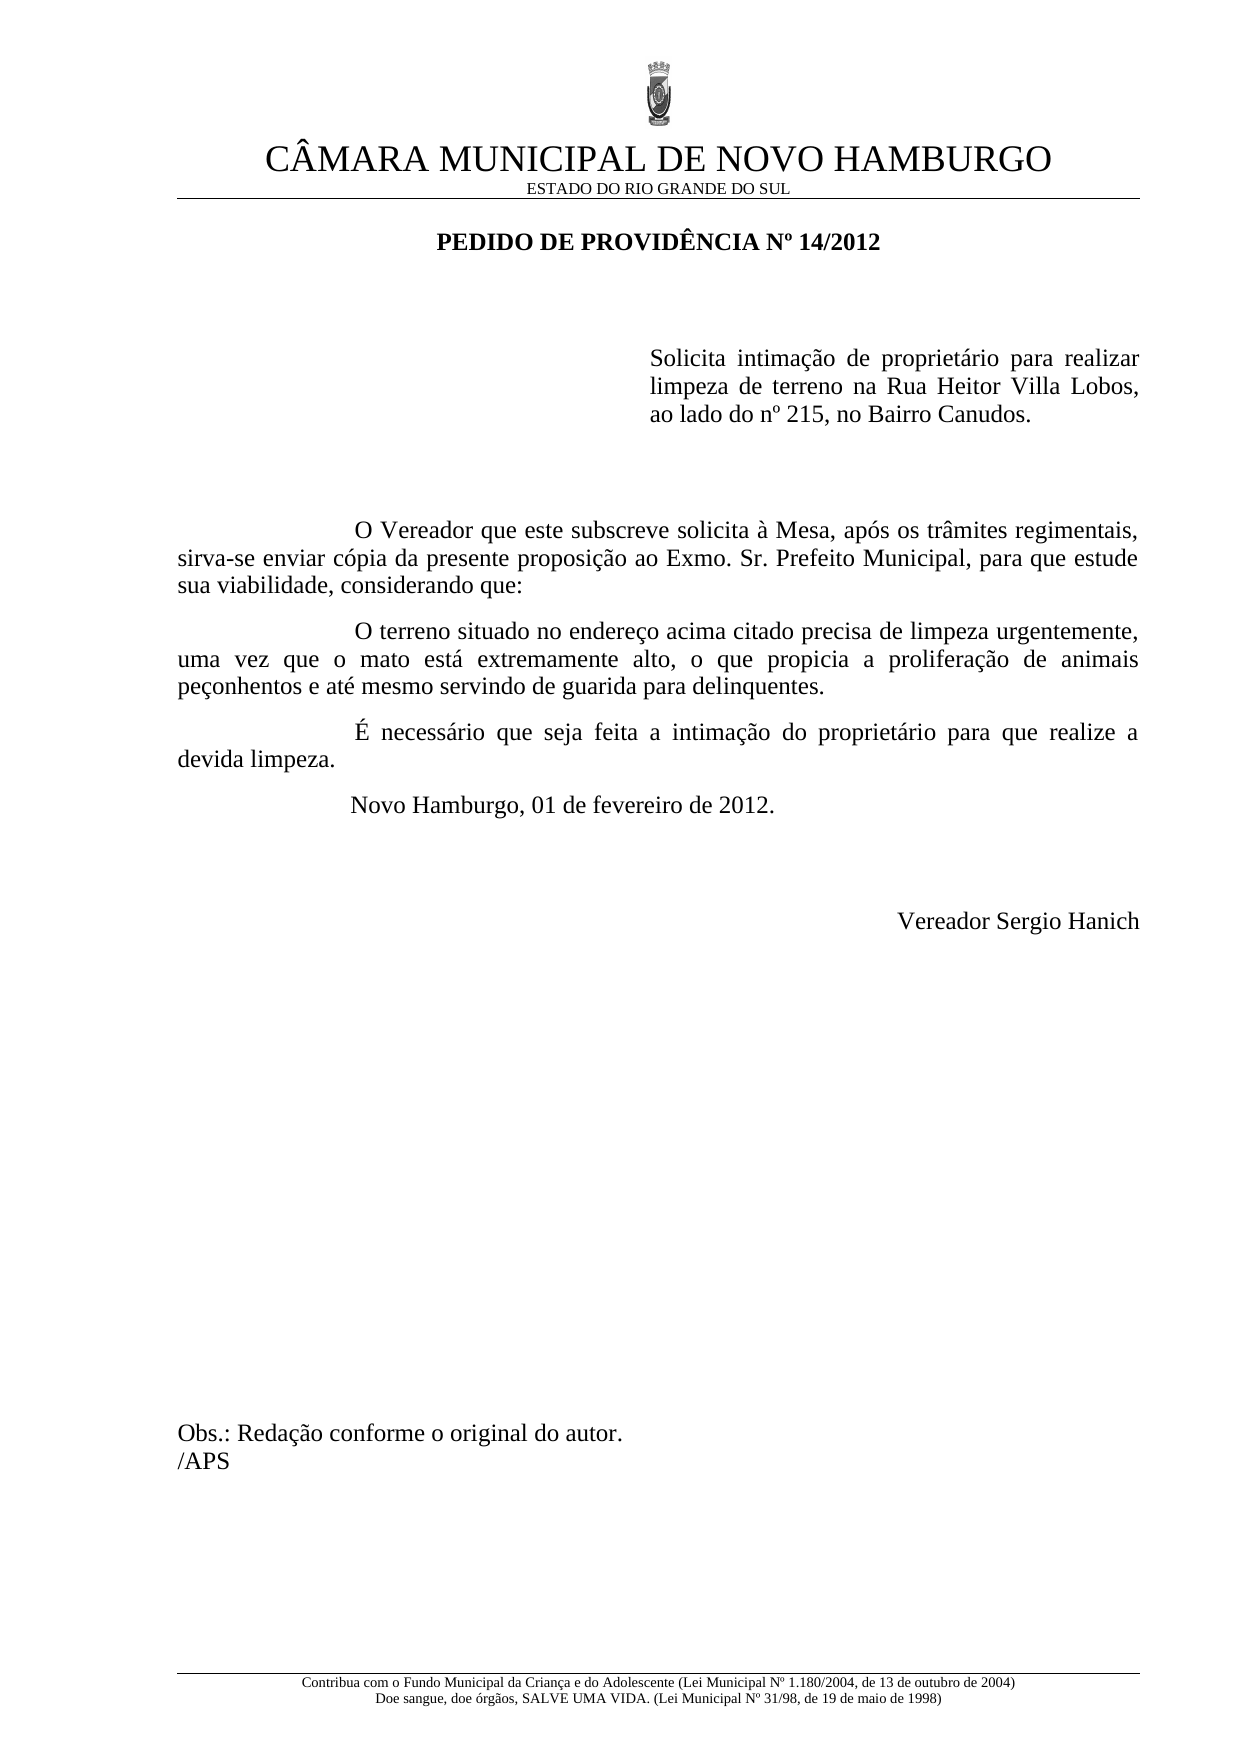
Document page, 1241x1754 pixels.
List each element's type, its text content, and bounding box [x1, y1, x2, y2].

text Vereador Sergio Hanich [177, 907, 1140, 935]
text PEDIDO DE PROVIDÊNCIA Nº 14/2012 [177, 228, 1140, 256]
text /APS [177, 1447, 1140, 1474]
text O terreno situado no endereço acima citado precisa de limpeza urgentemente, uma vez que o mato está extremamente alto, o que propicia a proliferação de animais peçonhentos e até mesmo servindo de guarida para delinquentes. [177, 617, 1140, 700]
text Solicita intimação de proprietário para realizar limpeza de terreno na Rua Heitor Villa Lobos, ao lado do nº 215, no Bairro Canudos. [649, 344, 1140, 428]
text É necessário que seja feita a intimação do proprietário para que realize a devida limpeza. [177, 718, 1140, 773]
text Obs.: Redação conforme o original do autor. [177, 1419, 1140, 1447]
text O Vereador que este subscreve solicita à Mesa, após os trâmites regimentais, sirva-se enviar cópia da presente proposição ao Exmo. Sr. Prefeito Municipal, para que estude sua viabilidade, considerando que: [177, 516, 1140, 599]
text Novo Hamburgo, 01 de fevereiro de 2012. [177, 791, 1140, 819]
